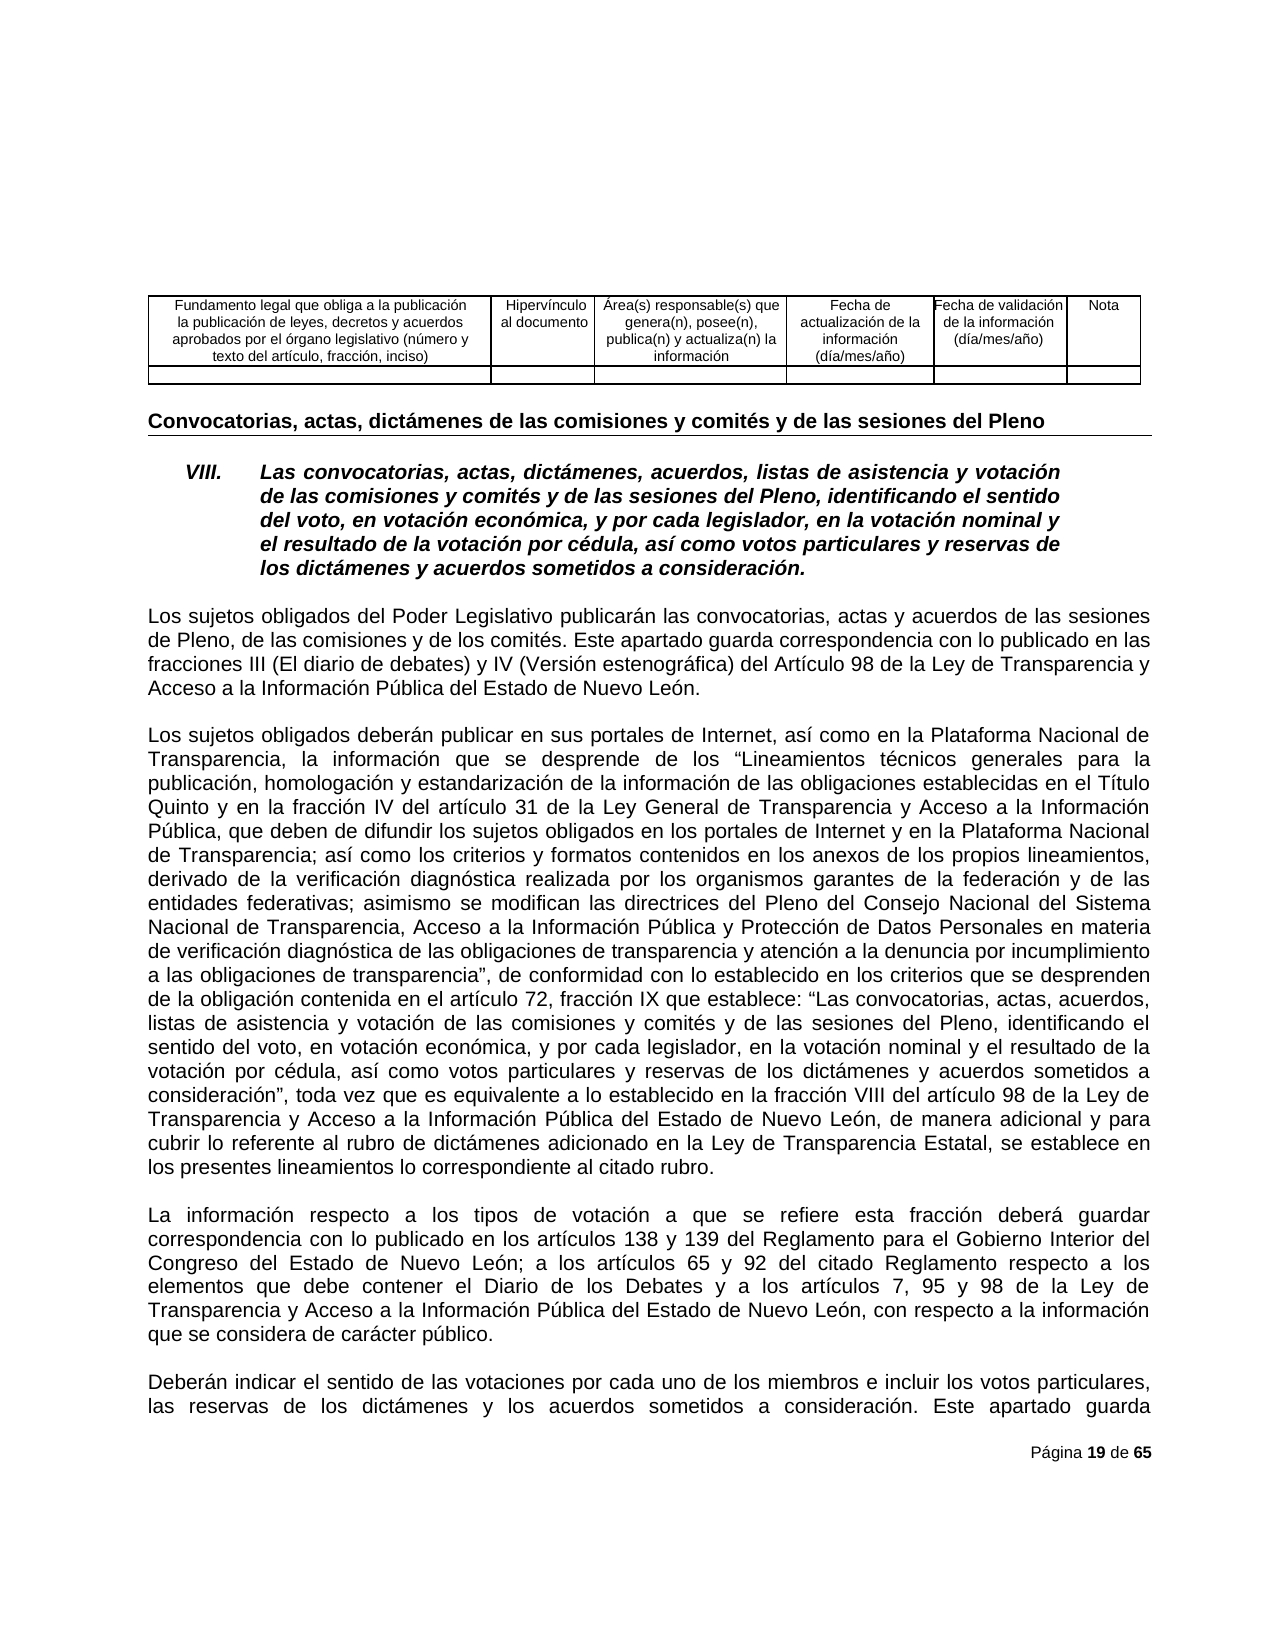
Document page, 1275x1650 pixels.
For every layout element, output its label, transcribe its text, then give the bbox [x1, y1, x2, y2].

table_header Fecha de actualización de la información (día/mes/año) [787, 297, 933, 365]
table_cell [595, 367, 786, 383]
table_cell [492, 367, 594, 383]
text Los sujetos obligados del Poder Legislativo publicarán las convocatorias, actas y acuerdos de las sesiones de Pleno, de las comisiones y de los comités. Este apartado guarda correspondencia con lo publicado en las fracciones III (El diario de debates) y IV (Versión estenográfica) del Artículo 98 de la Ley de Transparencia y Acceso a la Información Pública del Estado de Nuevo León. [148, 603, 1152, 699]
table_cell [149, 367, 490, 383]
table_header Nota [1068, 297, 1140, 365]
text Los sujetos obligados deberán publicar en sus portales de Internet, así como en la Plataforma Nacional de Transparencia, la información que se desprende de los “Lineamientos técnicos generales para la publicación, homologación y estandarización de la información de las obligaciones establecidas en el Título Quinto y en la fracción IV del artículo 31 de la Ley General de Transparencia y Acceso a la Información Pública, que deben de difundir los sujetos obligados en los portales de Internet y en la Plataforma Nacional de Transparencia; así como los criterios y formatos contenidos en los anexos de los propios lineamientos, derivado de la verificación diagnóstica realizada por los organismos garantes de la federación y de las entidades federativas; asimismo se modifican las directrices del Pleno del Consejo Nacional del Sistema Nacional de Transparencia, Acceso a la Información Pública y Protección de Datos Personales en materia de verificación diagnóstica de las obligaciones de transparencia y atención a la denuncia por incumplimiento a las obligaciones de transparencia”, de conformidad con lo establecido en los criterios que se desprenden de la obligación contenida en el artículo 72, fracción IX que establece: “Las convocatorias, actas, acuerdos, listas de asistencia y votación de las comisiones y comités y de las sesiones del Pleno, identificando el sentido del voto, en votación económica, y por cada legislador, en la votación nominal y el resultado de la votación por cédula, así como votos particulares y reservas de los dictámenes y acuerdos sometidos a consideración”, toda vez que es equivalente a lo establecido en la fracción VIII del artículo 98 de la Ley de Transparencia y Acceso a la Información Pública del Estado de Nuevo León, de manera adicional y para cubrir lo referente al rubro de dictámenes adicionado en la Ley de Transparencia Estatal, se establece en los presentes lineamientos lo correspondiente al citado rubro. [148, 723, 1152, 1178]
table_cell [1068, 367, 1140, 383]
text La información respecto a los tipos de votación a que se refiere esta fracción deberá guardar correspondencia con lo publicado en los artículos 138 y 139 del Reglamento para el Gobierno Interior del Congreso del Estado de Nuevo León; a los artículos 65 y 92 del citado Reglamento respecto a los elementos que debe contener el Diario de los Debates y a los artículos 7, 95 y 98 de la Ley de Transparencia y Acceso a la Información Pública del Estado de Nuevo León, con respecto a la información que se considera de carácter público. [148, 1202, 1152, 1346]
table_header Hipervínculo al documento [492, 297, 594, 365]
table_cell [935, 367, 1066, 383]
table_cell [787, 367, 933, 383]
subtitle VIII. Las convocatorias, actas, dictámenes, acuerdos, listas de asistencia y votación de las comisiones y comités y de las sesiones del Pleno, identificando el sentido del voto, en votación económica, y por cada legislador, en la votación nominal y el resultado de la votación por cédula, así como votos particulares y reservas de los dictámenes y acuerdos sometidos a consideración. [185, 460, 1063, 579]
table_header Fundamento legal que obliga a la publicación la publicación de leyes, decretos y acuerdos aprobados por el órgano legislativo (número y texto del artículo, fracción, inciso) [149, 297, 490, 365]
text Deberán indicar el sentido de las votaciones por cada uno de los miembros e incluir los votos particulares, las reservas de los dictámenes y los acuerdos sometidos a consideración. Este apartado guarda [148, 1370, 1152, 1418]
text Convocatorias, actas, dictámenes de las comisiones y comités y de las sesiones del Pleno [148, 409, 1152, 435]
table_header Área(s) responsable(s) que genera(n), posee(n), publica(n) y actualiza(n) la información [595, 297, 786, 365]
table_header Fecha de validación de la información (día/mes/año) [935, 297, 1066, 365]
